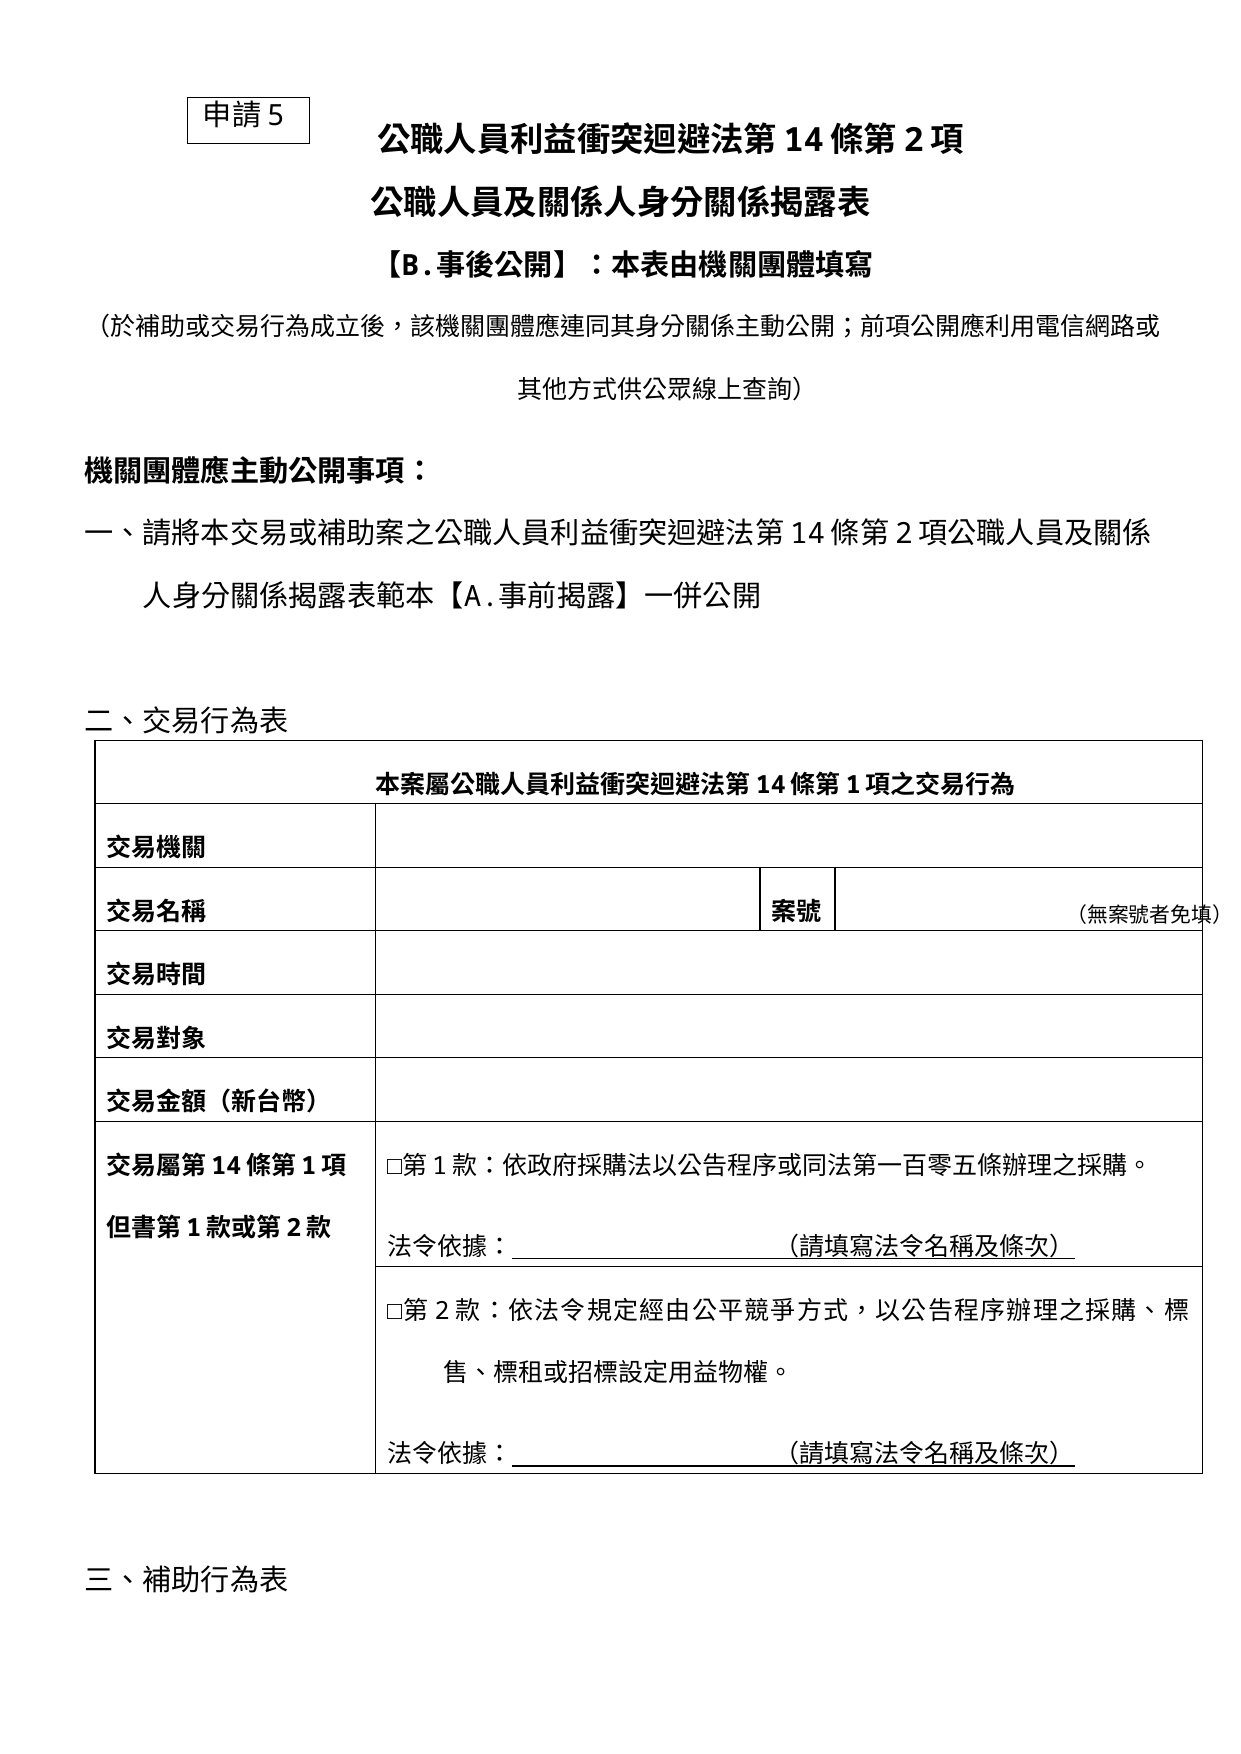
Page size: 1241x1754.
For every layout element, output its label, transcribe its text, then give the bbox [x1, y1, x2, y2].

table_cell （無案號者免填） [836, 868, 1202, 930]
table_cell 交易屬第14條第1項但書第1款或第2款 [96, 1122, 375, 1473]
table_cell 案號 [761, 868, 834, 930]
table_cell 交易機關 [96, 804, 375, 867]
table_cell 交易時間 [96, 931, 375, 994]
table_cell □第1款：依政府採購法以公告程序或同法第一百零五條辦理之採購。 法令依據： （請填寫法令名稱及條次） [376, 1122, 1202, 1266]
text （於補助或交易行為成立後，該機關團體應連同其身分關係主動公開；前項公開應利用電信網路或其他方式供公眾線上查詢） [84, 283, 1162, 408]
table_cell □第2款：依法令規定經由公平競爭方式，以公告程序辦理之採購、標售、標租或招標設定用益物權。 法令依據： （請填寫法令名稱及條次） [376, 1267, 1202, 1473]
text 申請5 [203, 106, 294, 131]
table_cell 交易對象 [96, 995, 375, 1057]
table_cell [376, 868, 759, 930]
text 機關團體應主動公開事項： [84, 427, 1162, 489]
table_header 本案屬公職人員利益衝突迴避法第14條第1項之交易行為 [96, 741, 1202, 803]
text 三、補助行為表 [84, 1536, 1147, 1599]
table_cell 交易名稱 [96, 868, 375, 930]
table_cell [376, 804, 1202, 867]
text 公職人員利益衝突迴避法第14條第2項 [187, 96, 1053, 158]
text 二、交易行為表 [84, 677, 1162, 739]
table_cell [376, 995, 1202, 1057]
text 【B.事後公開】：本表由機關團體填寫 [84, 221, 1162, 283]
text 公職人員及關係人身分關係揭露表 [187, 158, 1053, 221]
table_cell [376, 1058, 1202, 1121]
table_cell [376, 931, 1202, 994]
text 一、請將本交易或補助案之公職人員利益衝突迴避法第14條第2項公職人員及關係人身分關係揭露表範本【A.事前揭露】一併公開 [84, 489, 1162, 614]
table_cell 交易金額（新台幣） [96, 1058, 375, 1121]
